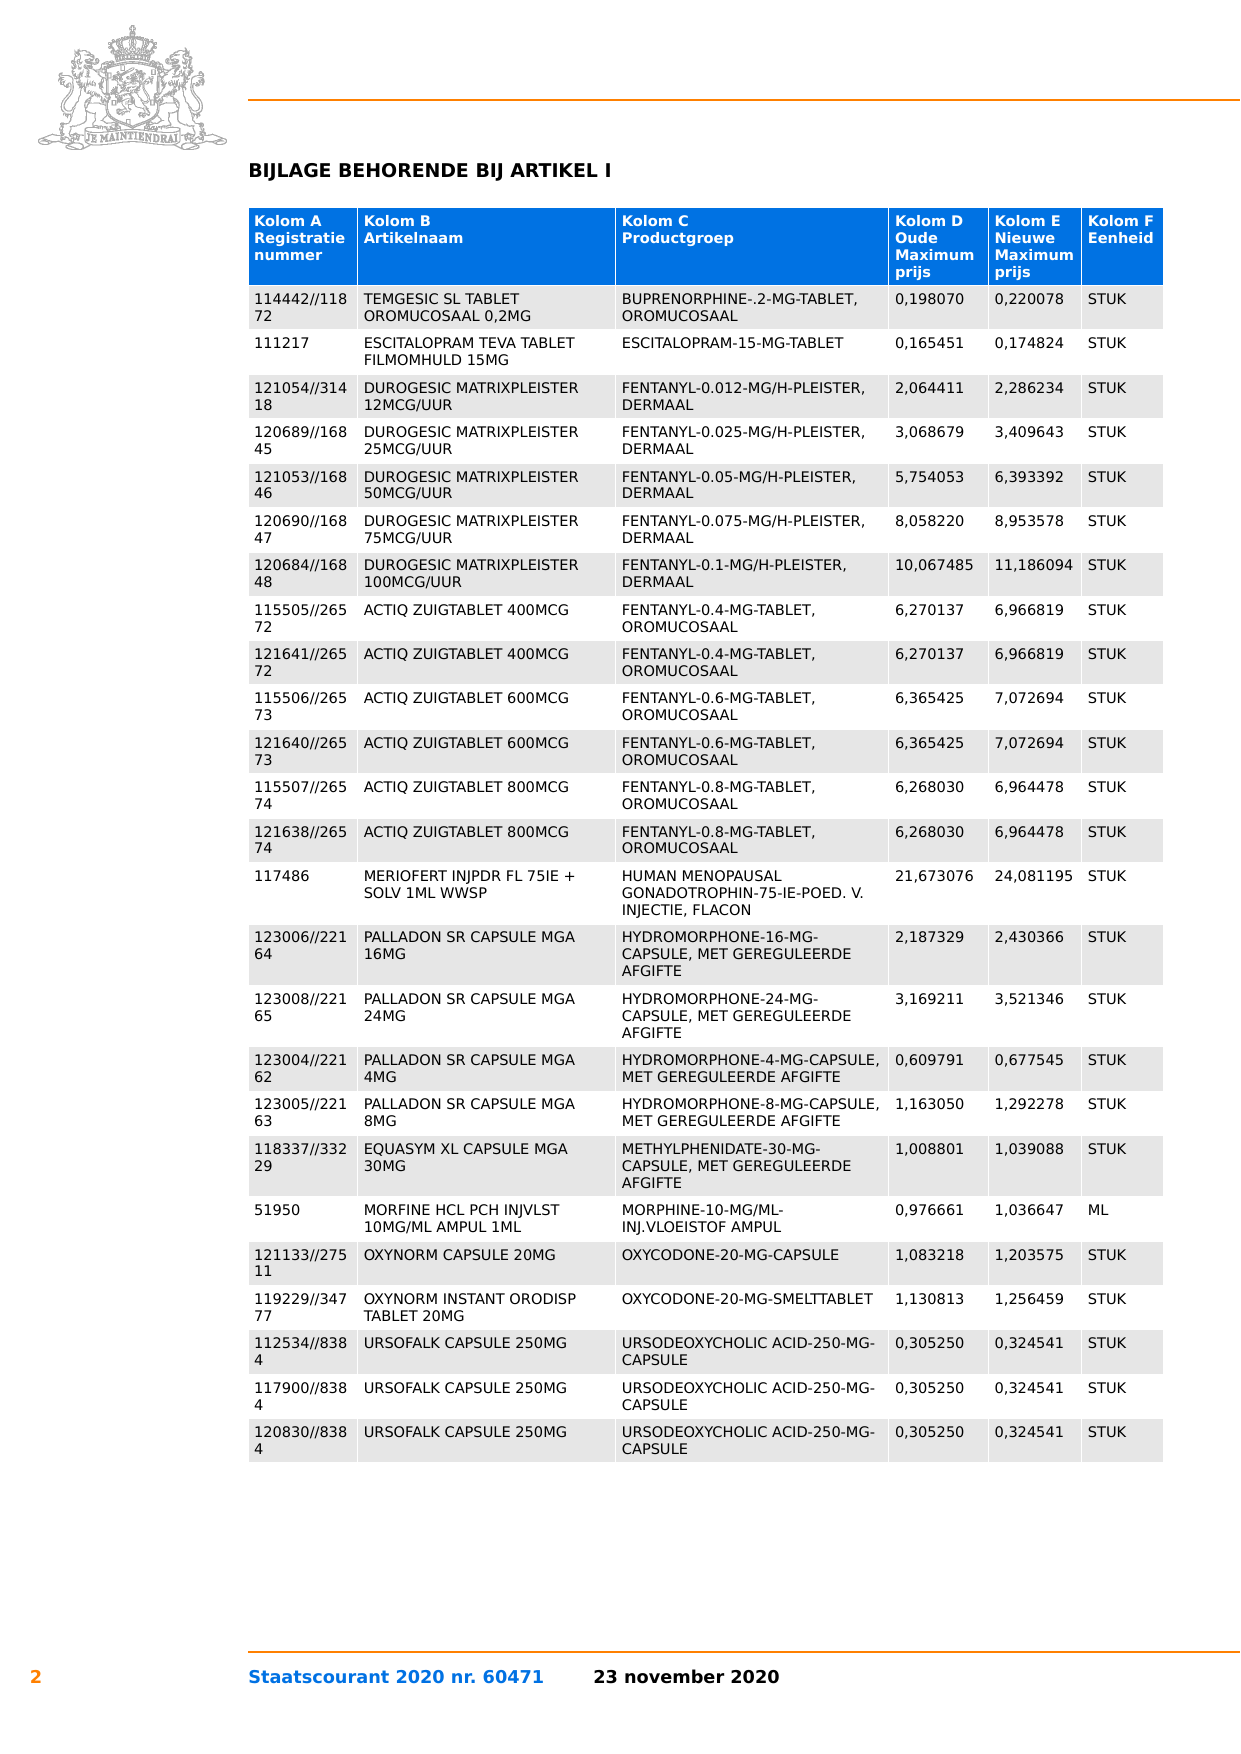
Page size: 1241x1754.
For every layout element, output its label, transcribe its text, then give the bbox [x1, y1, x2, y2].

table_cell 0,305250 [889, 1330, 988, 1374]
table_cell 21,673076 [889, 863, 988, 923]
table_cell ACTIQ ZUIGTABLET 800MCG [358, 774, 615, 818]
table_cell 7,072694 [989, 686, 1081, 729]
table_cell FENTANYL-0.1-MG/H-PLEISTER, DERMAAL [616, 553, 888, 596]
table_cell URSODEOXYCHOLIC ACID-250-MG-CAPSULE [616, 1375, 888, 1418]
table_cell URSODEOXYCHOLIC ACID-250-MG-CAPSULE [616, 1330, 888, 1374]
table_cell MORFINE HCL PCH INJVLST 10MG/ML AMPUL 1ML [358, 1197, 615, 1241]
table_cell 117486 [249, 863, 357, 923]
table_cell 117900//8384 [249, 1375, 357, 1418]
table_cell 111217 [249, 331, 357, 374]
table_cell 8,953578 [989, 508, 1081, 551]
table_cell 0,324541 [989, 1375, 1081, 1418]
table_cell 1,008801 [889, 1136, 988, 1196]
table_cell STUK [1082, 925, 1163, 985]
table_cell 6,268030 [889, 819, 988, 862]
table_cell FENTANYL-0.8-MG-TABLET, OROMUCOSAAL [616, 819, 888, 862]
table_cell DUROGESIC MATRIXPLEISTER 12MCG/UUR [358, 375, 615, 418]
table_cell 6,270137 [889, 641, 988, 684]
table_cell ACTIQ ZUIGTABLET 600MCG [358, 730, 615, 773]
table_cell 6,966819 [989, 641, 1081, 684]
table_cell FENTANYL-0.075-MG/H-PLEISTER, DERMAAL [616, 508, 888, 551]
table_cell 120684//16848 [249, 553, 357, 596]
table_cell STUK [1082, 1092, 1163, 1135]
table_header Kolom C Productgroep [616, 208, 888, 285]
table_cell 123006//22164 [249, 925, 357, 985]
table_cell ACTIQ ZUIGTABLET 400MCG [358, 641, 615, 684]
table_cell 6,365425 [889, 730, 988, 773]
table_header Kolom E Nieuwe Maximumprijs [989, 208, 1081, 285]
table_cell 3,068679 [889, 419, 988, 463]
table_cell 6,393392 [989, 464, 1081, 507]
table_cell PALLADON SR CAPSULE MGA 24MG [358, 986, 615, 1046]
table_cell PALLADON SR CAPSULE MGA 8MG [358, 1092, 615, 1135]
table_cell 121053//16846 [249, 464, 357, 507]
table_cell 0,220078 [989, 286, 1081, 329]
table_header Kolom D Oude Maximumprijs [889, 208, 988, 285]
table_cell 0,305250 [889, 1419, 988, 1462]
table_cell DUROGESIC MATRIXPLEISTER 75MCG/UUR [358, 508, 615, 551]
table_cell 115505//26572 [249, 597, 357, 640]
table_cell FENTANYL-0.012-MG/H-PLEISTER, DERMAAL [616, 375, 888, 418]
table_cell URSODEOXYCHOLIC ACID-250-MG-CAPSULE [616, 1419, 888, 1462]
table_cell 2,187329 [889, 925, 988, 985]
picture [38, 25, 227, 150]
table_cell STUK [1082, 375, 1163, 418]
table_cell 6,268030 [889, 774, 988, 818]
table_cell ESCITALOPRAM-15-MG-TABLET [616, 331, 888, 374]
table_cell METHYLPHENIDATE-30-MG-CAPSULE, MET GEREGULEERDE AFGIFTE [616, 1136, 888, 1196]
table_cell 1,039088 [989, 1136, 1081, 1196]
table_cell STUK [1082, 331, 1163, 374]
table_cell 1,163050 [889, 1092, 988, 1135]
table_cell 0,305250 [889, 1375, 988, 1418]
table_header Kolom F Eenheid [1082, 208, 1163, 285]
table_cell 121133//27511 [249, 1242, 357, 1285]
table_cell 0,324541 [989, 1330, 1081, 1374]
table_cell 1,083218 [889, 1242, 988, 1285]
table_cell 120690//16847 [249, 508, 357, 551]
table_cell 10,067485 [889, 553, 988, 596]
table_cell 119229//34777 [249, 1286, 357, 1329]
table_cell 1,203575 [989, 1242, 1081, 1285]
table_cell STUK [1082, 1375, 1163, 1418]
table_cell STUK [1082, 1419, 1163, 1462]
table_cell MORPHINE-10-MG/ML-INJ.VLOEISTOF AMPUL [616, 1197, 888, 1241]
table_cell FENTANYL-0.6-MG-TABLET, OROMUCOSAAL [616, 730, 888, 773]
table_cell PALLADON SR CAPSULE MGA 4MG [358, 1047, 615, 1091]
table_cell 6,365425 [889, 686, 988, 729]
table_cell 118337//33229 [249, 1136, 357, 1196]
table_cell 1,256459 [989, 1286, 1081, 1329]
table_cell 2,430366 [989, 925, 1081, 985]
table_cell URSOFALK CAPSULE 250MG [358, 1330, 615, 1374]
table_cell 121638//26574 [249, 819, 357, 862]
table_cell ACTIQ ZUIGTABLET 800MCG [358, 819, 615, 862]
table_cell 1,036647 [989, 1197, 1081, 1241]
table_cell ACTIQ ZUIGTABLET 400MCG [358, 597, 615, 640]
table_cell ESCITALOPRAM TEVA TABLET FILMOMHULD 15MG [358, 331, 615, 374]
table_cell STUK [1082, 686, 1163, 729]
table_cell STUK [1082, 553, 1163, 596]
table_cell STUK [1082, 464, 1163, 507]
table_cell 0,976661 [889, 1197, 988, 1241]
table_cell STUK [1082, 641, 1163, 684]
table_cell 0,174824 [989, 331, 1081, 374]
table_cell STUK [1082, 1330, 1163, 1374]
table_cell DUROGESIC MATRIXPLEISTER 50MCG/UUR [358, 464, 615, 507]
table_cell MERIOFERT INJPDR FL 75IE + SOLV 1ML WWSP [358, 863, 615, 923]
table_cell 6,964478 [989, 774, 1081, 818]
subtitle BIJLAGE BEHORENDE BIJ ARTIKEL I [248, 160, 1163, 182]
table_cell 24,081195 [989, 863, 1081, 923]
table_cell ML [1082, 1197, 1163, 1241]
table_cell 121054//31418 [249, 375, 357, 418]
table_cell 2,064411 [889, 375, 988, 418]
table_cell FENTANYL-0.8-MG-TABLET, OROMUCOSAAL [616, 774, 888, 818]
table_cell PALLADON SR CAPSULE MGA 16MG [358, 925, 615, 985]
table_cell 120830//8384 [249, 1419, 357, 1462]
table_cell 115506//26573 [249, 686, 357, 729]
table_cell 112534//8384 [249, 1330, 357, 1374]
table_cell STUK [1082, 419, 1163, 463]
table_cell FENTANYL-0.05-MG/H-PLEISTER, DERMAAL [616, 464, 888, 507]
table_cell URSOFALK CAPSULE 250MG [358, 1419, 615, 1462]
table_cell DUROGESIC MATRIXPLEISTER 100MCG/UUR [358, 553, 615, 596]
table_header Kolom B Artikelnaam [358, 208, 615, 285]
table_cell 1,292278 [989, 1092, 1081, 1135]
table_cell 6,270137 [889, 597, 988, 640]
table_cell STUK [1082, 730, 1163, 773]
table_cell 6,966819 [989, 597, 1081, 640]
table_cell OXYCODONE-20-MG-SMELTTABLET [616, 1286, 888, 1329]
table_cell STUK [1082, 863, 1163, 923]
table_cell 5,754053 [889, 464, 988, 507]
table_header Kolom A Registratienummer [249, 208, 357, 285]
table_cell 3,409643 [989, 419, 1081, 463]
table_cell ACTIQ ZUIGTABLET 600MCG [358, 686, 615, 729]
table_cell 1,130813 [889, 1286, 988, 1329]
table_cell STUK [1082, 1136, 1163, 1196]
table_cell 123008//22165 [249, 986, 357, 1046]
table_cell FENTANYL-0.025-MG/H-PLEISTER, DERMAAL [616, 419, 888, 463]
table_cell TEMGESIC SL TABLET OROMUCOSAAL 0,2MG [358, 286, 615, 329]
table_cell STUK [1082, 1286, 1163, 1329]
table_cell 3,169211 [889, 986, 988, 1046]
table_cell EQUASYM XL CAPSULE MGA 30MG [358, 1136, 615, 1196]
table_cell 115507//26574 [249, 774, 357, 818]
table_cell 121640//26573 [249, 730, 357, 773]
table_cell HYDROMORPHONE-16-MG-CAPSULE, MET GEREGULEERDE AFGIFTE [616, 925, 888, 985]
table_cell FENTANYL-0.4-MG-TABLET, OROMUCOSAAL [616, 597, 888, 640]
table_cell STUK [1082, 1047, 1163, 1091]
table_cell 114442//11872 [249, 286, 357, 329]
table_cell URSOFALK CAPSULE 250MG [358, 1375, 615, 1418]
table_cell 8,058220 [889, 508, 988, 551]
table_cell 0,324541 [989, 1419, 1081, 1462]
table_cell STUK [1082, 819, 1163, 862]
table_cell STUK [1082, 774, 1163, 818]
table_cell FENTANYL-0.6-MG-TABLET, OROMUCOSAAL [616, 686, 888, 729]
table_cell 0,198070 [889, 286, 988, 329]
table_cell HYDROMORPHONE-8-MG-CAPSULE, MET GEREGULEERDE AFGIFTE [616, 1092, 888, 1135]
table_cell 11,186094 [989, 553, 1081, 596]
table_cell STUK [1082, 1242, 1163, 1285]
table_cell STUK [1082, 508, 1163, 551]
table_cell 121641//26572 [249, 641, 357, 684]
table_cell HUMAN MENOPAUSAL GONADOTROPHIN-75-IE-POED. V. INJECTIE, FLACON [616, 863, 888, 923]
table_cell 51950 [249, 1197, 357, 1241]
table_cell BUPRENORPHINE-.2-MG-TABLET, OROMUCOSAAL [616, 286, 888, 329]
table_cell OXYNORM CAPSULE 20MG [358, 1242, 615, 1285]
table_cell HYDROMORPHONE-24-MG-CAPSULE, MET GEREGULEERDE AFGIFTE [616, 986, 888, 1046]
table_cell STUK [1082, 286, 1163, 329]
table_cell 0,677545 [989, 1047, 1081, 1091]
table_cell 3,521346 [989, 986, 1081, 1046]
table_cell OXYCODONE-20-MG-CAPSULE [616, 1242, 888, 1285]
table_cell FENTANYL-0.4-MG-TABLET, OROMUCOSAAL [616, 641, 888, 684]
table_cell 0,165451 [889, 331, 988, 374]
table_cell 123005//22163 [249, 1092, 357, 1135]
table_cell 6,964478 [989, 819, 1081, 862]
table_cell HYDROMORPHONE-4-MG-CAPSULE, MET GEREGULEERDE AFGIFTE [616, 1047, 888, 1091]
table_cell 120689//16845 [249, 419, 357, 463]
table_cell 0,609791 [889, 1047, 988, 1091]
table_cell STUK [1082, 597, 1163, 640]
table_cell STUK [1082, 986, 1163, 1046]
table_cell 7,072694 [989, 730, 1081, 773]
table_cell DUROGESIC MATRIXPLEISTER 25MCG/UUR [358, 419, 615, 463]
table_cell 2,286234 [989, 375, 1081, 418]
table_cell OXYNORM INSTANT ORODISP TABLET 20MG [358, 1286, 615, 1329]
table_cell 123004//22162 [249, 1047, 357, 1091]
